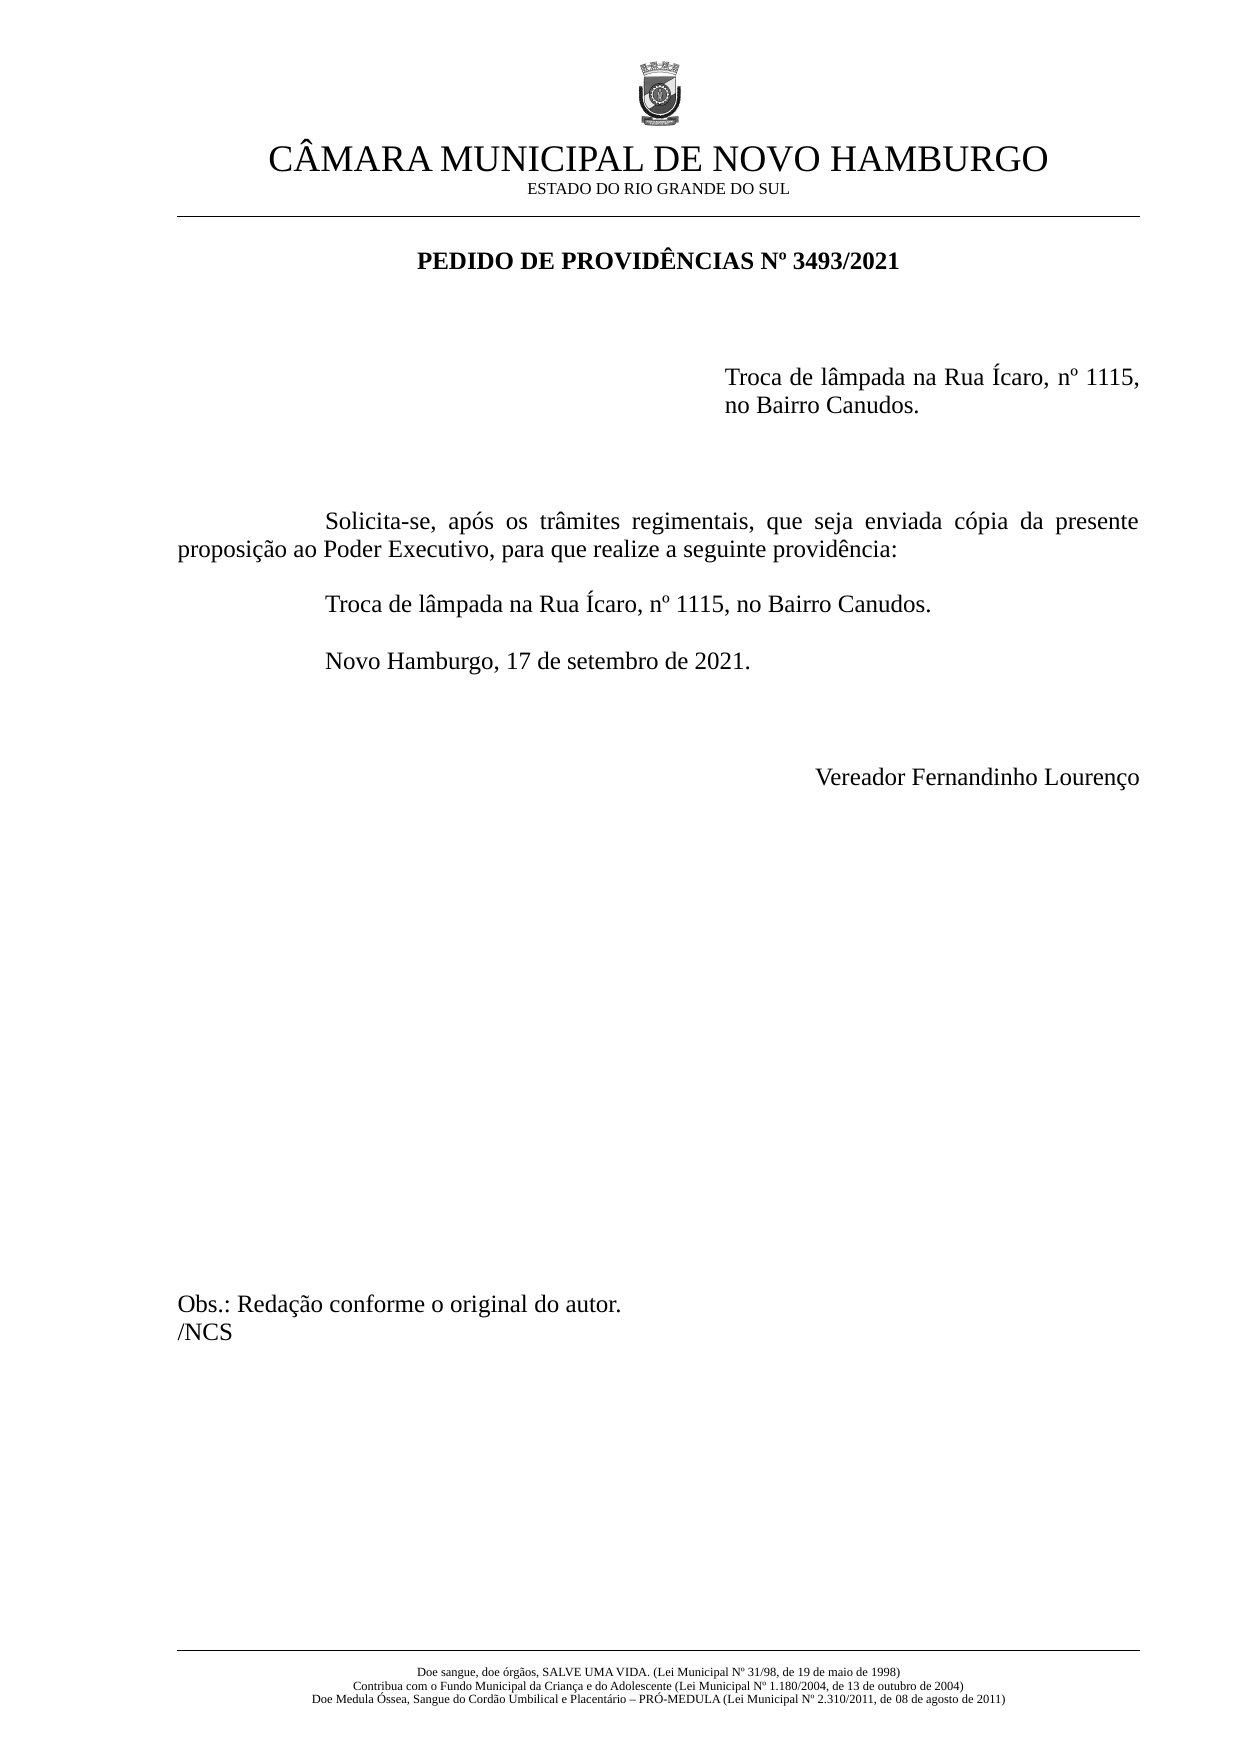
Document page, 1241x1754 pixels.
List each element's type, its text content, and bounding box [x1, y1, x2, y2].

text Vereador Fernandinho Lourenço [649, 763, 1140, 791]
list Troca de lâmpada na Rua Ícaro, nº 1115, no Bairro Canudos. [687, 363, 1140, 418]
text Novo Hamburgo, 17 de setembro de 2021. [177, 647, 1140, 675]
text Troca de lâmpada na Rua Ícaro, nº 1115, no Bairro Canudos. [177, 590, 1140, 618]
text Obs.: Redação conforme o original do autor. [177, 1290, 1140, 1318]
text PEDIDO DE PROVIDÊNCIAS Nº 3493/2021 [177, 247, 1140, 274]
text /NCS [177, 1318, 1140, 1345]
text Solicita-se, após os trâmites regimentais, que seja enviada cópia da presente proposição ao Poder Executivo, para que realize a seguinte providência: [177, 507, 1140, 562]
